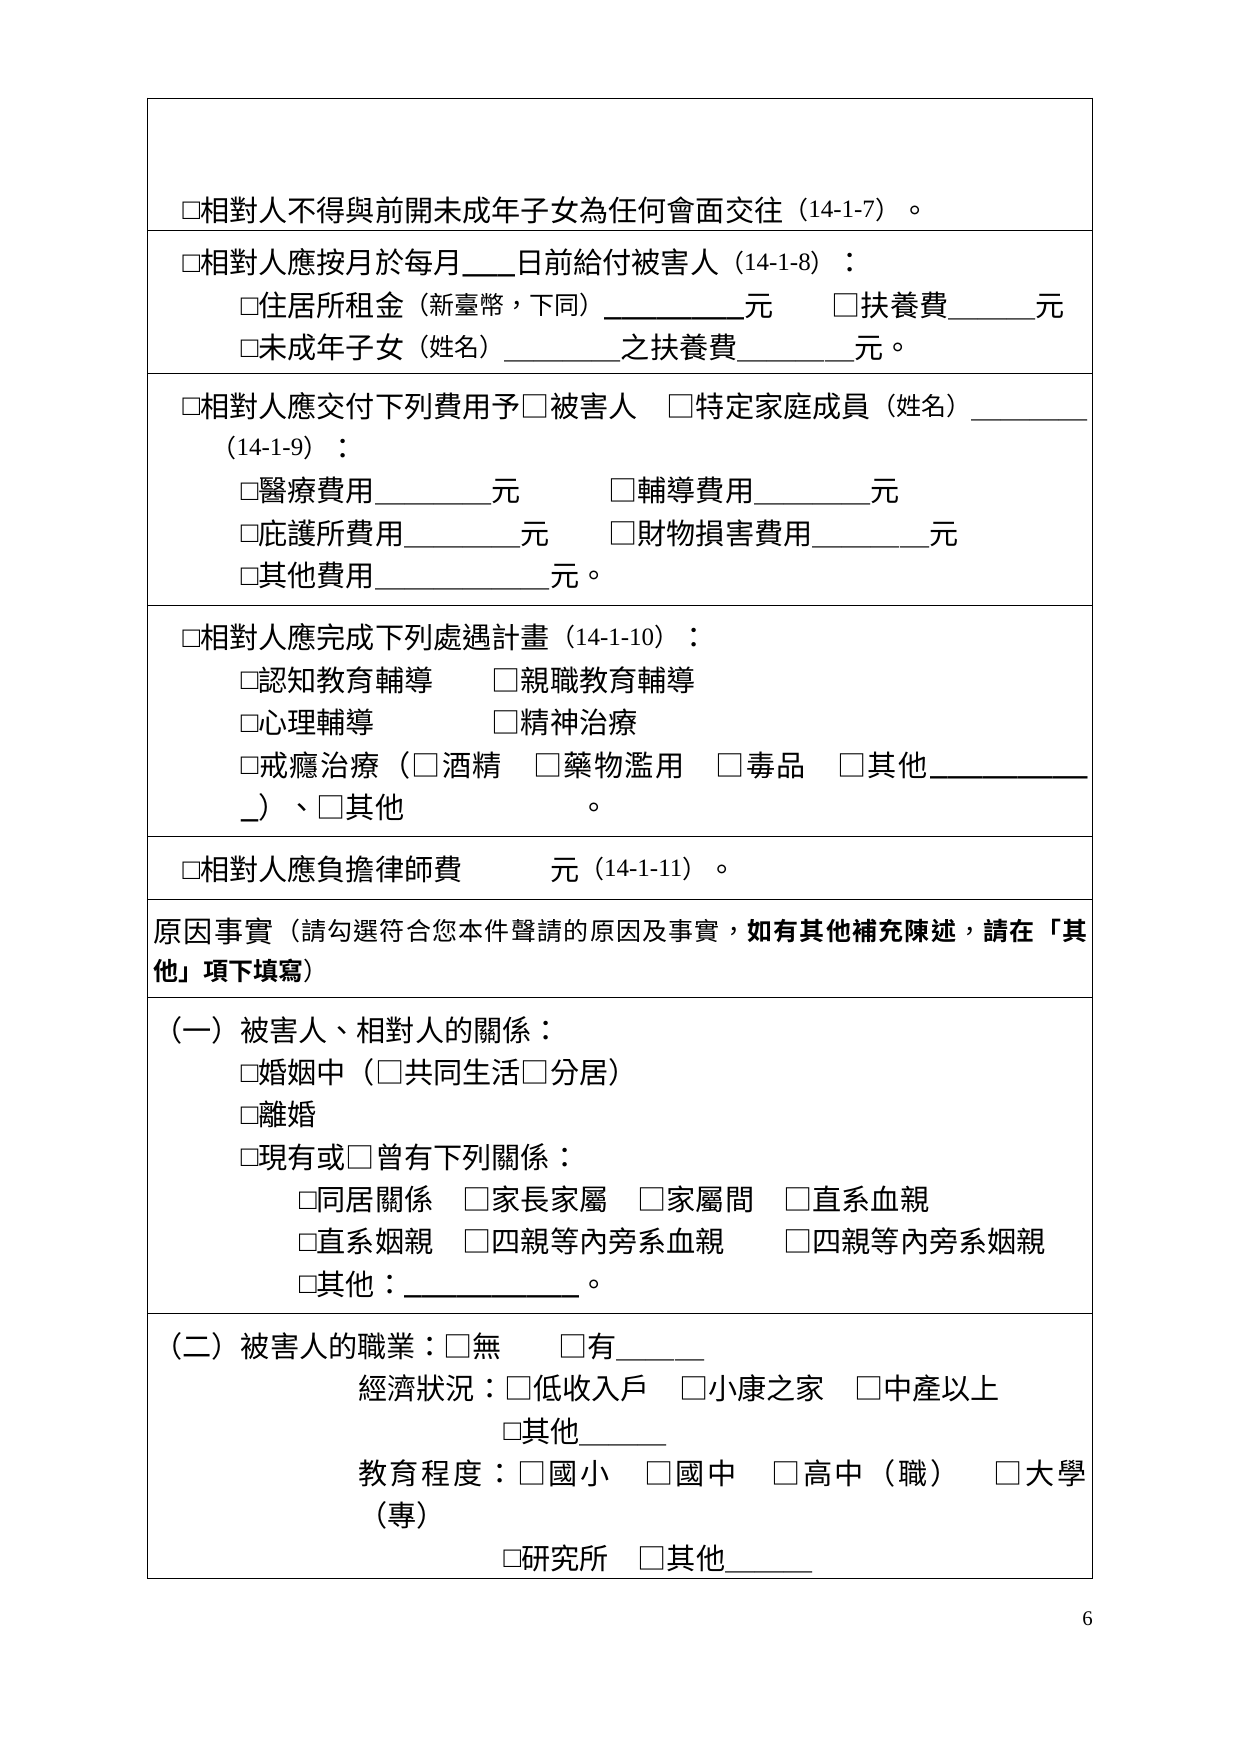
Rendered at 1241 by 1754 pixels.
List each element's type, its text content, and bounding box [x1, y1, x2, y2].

table_cell □相對人應負擔律師費 元（14-1-11）。 [148, 837, 1092, 898]
table_cell 原因事實（請勾選符合您本件聲請的原因及事實，如有其他補充陳述，請在「其他」項下填寫） [148, 900, 1092, 997]
table_cell □相對人不得與前開未成年子女為任何會面交往（14-1-7）。 [148, 99, 1092, 229]
table_cell □相對人應按月於每月___日前給付被害人（14-1-8）： □住居所租金（新臺幣，下同）________元 □扶養費＿＿＿元 □未成年子女（姓名）＿＿＿＿之扶養費＿＿＿＿元。 [148, 231, 1092, 373]
table_cell □相對人應交付下列費用予□被害人 □特定家庭成員（姓名）＿＿＿＿（14-1-9）： □醫療費用＿＿＿＿元 □輔導費用＿＿＿＿元 □庇護所費用＿＿＿＿元 □財物損害費用＿＿＿＿元 □其他費用＿＿＿＿＿＿元。 [148, 374, 1092, 604]
table_cell （二）被害人的職業：□無 □有＿＿＿ 經濟狀況：□低收入戶 □小康之家 □中產以上 □其他＿＿＿ 教育程度：□國小 □國中 □高中（職） □大學（專） □研究所 □其他＿＿＿ [148, 1314, 1092, 1578]
table_cell □相對人應完成下列處遇計畫（14-1-10）： □認知教育輔導 □親職教育輔導 □心理輔導 □精神治療 □戒癮治療（□酒精 □藥物濫用 □毒品 □其他__________）、□其他 。 [148, 606, 1092, 836]
table_cell （一）被害人、相對人的關係： □婚姻中（□共同生活□分居） □離婚 □現有或□曾有下列關係： □同居關係 □家長家屬 □家屬間 □直系血親 □直系姻親 □四親等內旁系血親 □四親等內旁系姻親 □其他：__________。 [148, 998, 1092, 1313]
